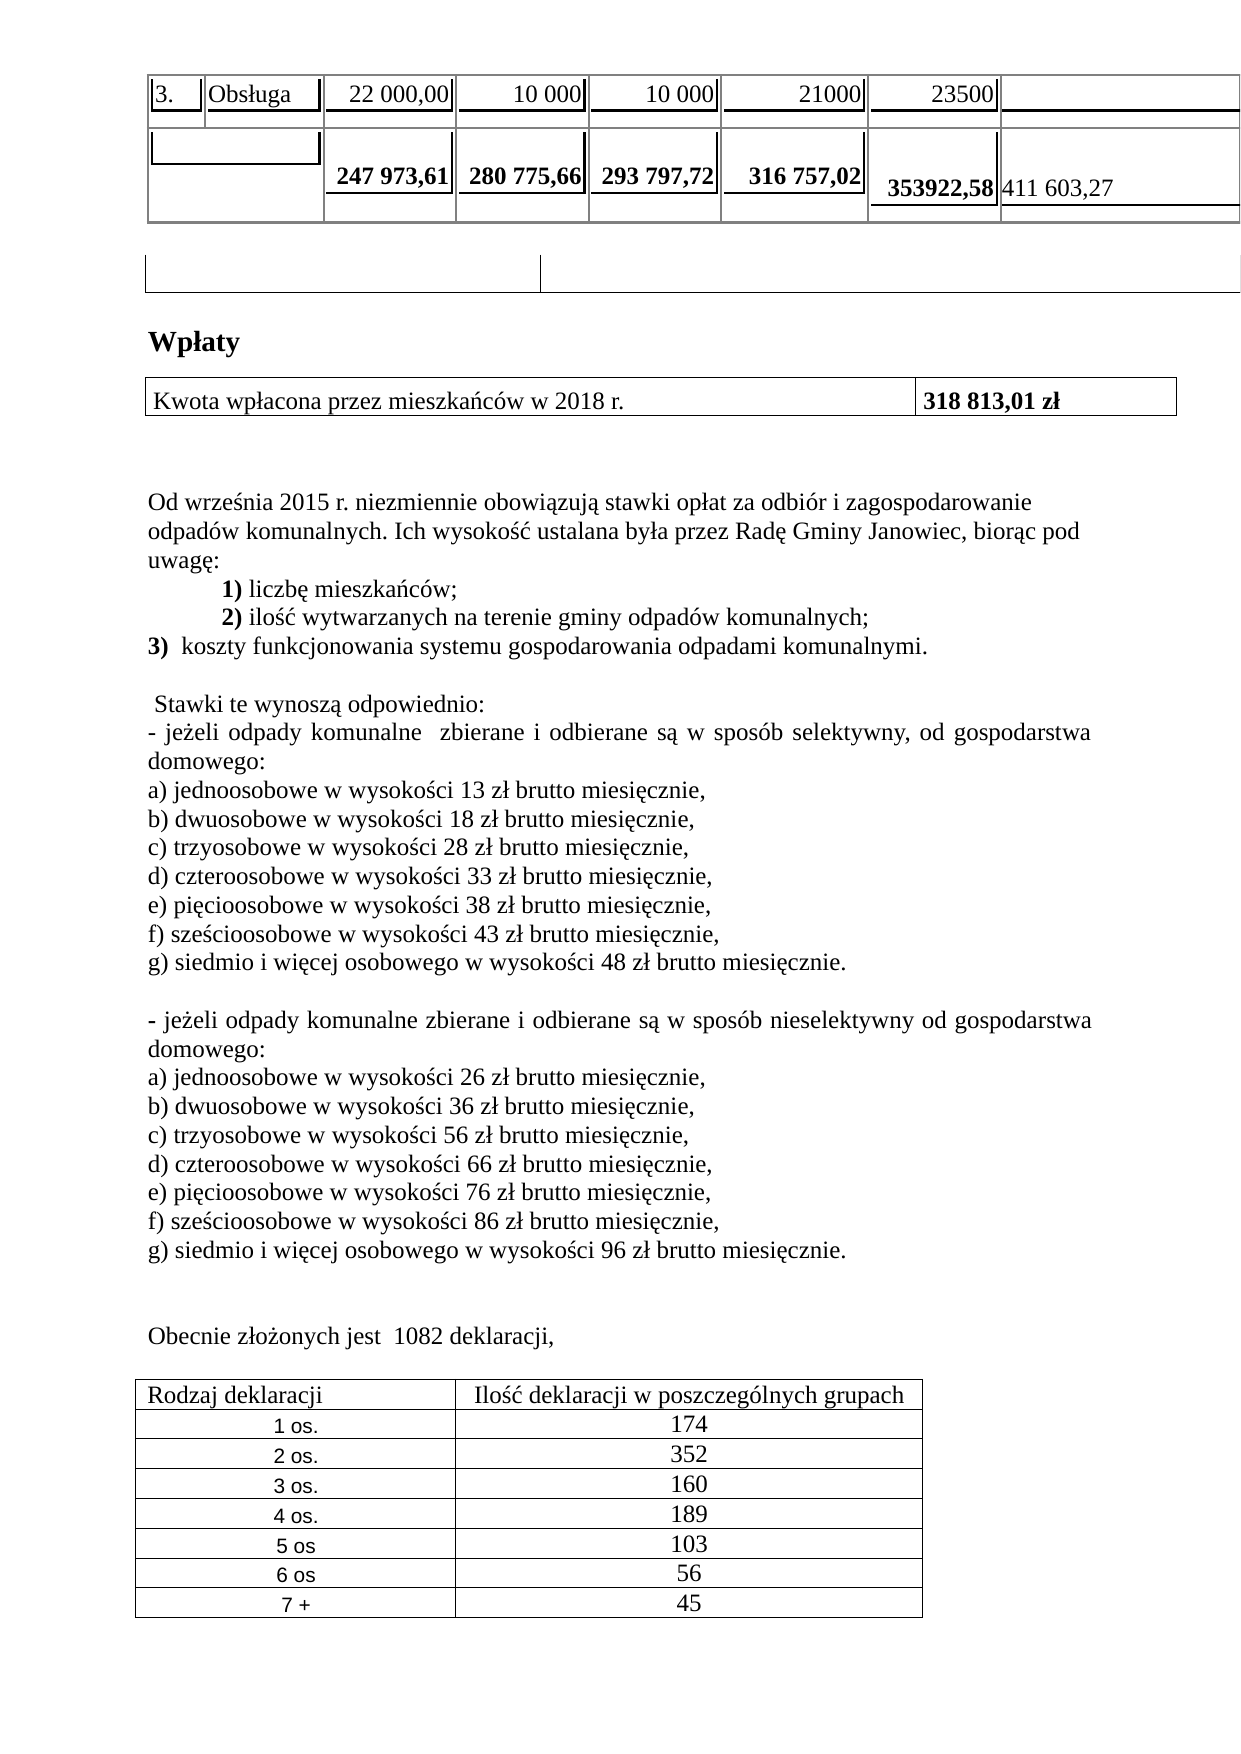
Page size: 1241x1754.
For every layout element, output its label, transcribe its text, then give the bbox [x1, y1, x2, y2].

table_cell 10 000 [590, 76, 720, 127]
table_cell 189 [456, 1499, 922, 1528]
text 1) liczbę mieszkańców; [148, 574, 1093, 602]
table_header Rodzaj deklaracji [136, 1380, 455, 1408]
table_cell 316 757,02 [722, 129, 867, 221]
table_cell [1002, 76, 1239, 109]
table_cell 160 [456, 1469, 922, 1498]
table_header Ilość deklaracji w poszczególnych grupach [456, 1380, 922, 1408]
table_cell 411 603,27 [1002, 129, 1239, 204]
text Od września 2015 r. niezmiennie obowiązują stawki opłat za odbiór i zagospodarowanie odpadów komunalnych. Ich wysokość ustalana była przez Radę Gminy Janowiec, biorąc pod uwagę: [148, 487, 1093, 574]
table_cell 7 + [136, 1588, 455, 1617]
table_header [541, 255, 1240, 292]
table_cell 4 os. [136, 1499, 455, 1528]
text b) dwuosobowe w wysokości 18 zł brutto miesięcznie, [148, 804, 1093, 832]
table_cell [1002, 112, 1239, 127]
text - jeżeli odpady komunalne zbierane i odbierane są w sposób nieselektywny od gospodarstwa domowego: [148, 1005, 1093, 1062]
text f) sześcioosobowe w wysokości 43 zł brutto miesięcznie, [148, 919, 1093, 947]
text a) jednoosobowe w wysokości 26 zł brutto miesięcznie, [148, 1062, 1093, 1091]
table_cell 103 [456, 1529, 922, 1557]
text f) sześcioosobowe w wysokości 86 zł brutto miesięcznie, [148, 1206, 1093, 1235]
table_cell 3 os. [136, 1469, 455, 1498]
text e) pięcioosobowe w wysokości 38 zł brutto miesięcznie, [148, 890, 1093, 919]
table_cell 3. [149, 76, 204, 127]
table_header Kwota wpłacona przez mieszkańców w 2018 r. [146, 378, 915, 414]
text 2) ilość wytwarzanych na terenie gminy odpadów komunalnych; [148, 602, 1093, 631]
text b) dwuosobowe w wysokości 36 zł brutto miesięcznie, [148, 1091, 1093, 1120]
table_cell Obsługa [206, 76, 323, 127]
text d) czteroosobowe w wysokości 66 zł brutto miesięcznie, [148, 1149, 1093, 1177]
table_cell 45 [456, 1588, 922, 1617]
table_cell 353922,58 [869, 129, 1000, 221]
text c) trzyosobowe w wysokości 56 zł brutto miesięcznie, [148, 1120, 1093, 1149]
table_cell 293 797,72 [590, 129, 720, 221]
table_header [1177, 377, 1240, 414]
table_cell 10 000 [457, 76, 588, 127]
text c) trzyosobowe w wysokości 28 zł brutto miesięcznie, [148, 832, 1093, 861]
table_cell 6 os [136, 1559, 455, 1587]
text - jeżeli odpady komunalne zbierane i odbierane są w sposób selektywny, od gospodarstwa domowego: [148, 717, 1093, 775]
text Obecnie złożonych jest 1082 deklaracji, [148, 1321, 1093, 1350]
table_cell 247 973,61 [325, 129, 455, 221]
text e) pięcioosobowe w wysokości 76 zł brutto miesięcznie, [148, 1177, 1093, 1206]
table_cell 56 [456, 1559, 922, 1587]
text Stawki te wynoszą odpowiednio: [148, 689, 1093, 717]
table_cell [149, 129, 323, 221]
table_cell 280 775,66 [457, 129, 588, 221]
table_header [146, 255, 540, 292]
table_cell 2 os. [136, 1439, 455, 1468]
text d) czteroosobowe w wysokości 33 zł brutto miesięcznie, [148, 861, 1093, 890]
table_cell 21000 [722, 76, 867, 127]
table_cell 352 [456, 1439, 922, 1468]
table_header 318 813,01 zł [916, 378, 1176, 414]
table_cell 1 os. [136, 1410, 455, 1438]
table_cell 5 os [136, 1529, 455, 1557]
text g) siedmio i więcej osobowego w wysokości 96 zł brutto miesięcznie. [148, 1235, 1093, 1264]
table_cell 174 [456, 1410, 922, 1438]
table_cell 22 000,00 [325, 76, 455, 127]
table_cell [1002, 206, 1239, 221]
text 3) koszty funkcjonowania systemu gospodarowania odpadami komunalnymi. [148, 631, 1093, 660]
text Wpłaty [148, 324, 1093, 358]
text g) siedmio i więcej osobowego w wysokości 48 zł brutto miesięcznie. [148, 947, 1093, 976]
text a) jednoosobowe w wysokości 13 zł brutto miesięcznie, [148, 775, 1093, 804]
table_cell 23500 [869, 76, 1000, 127]
